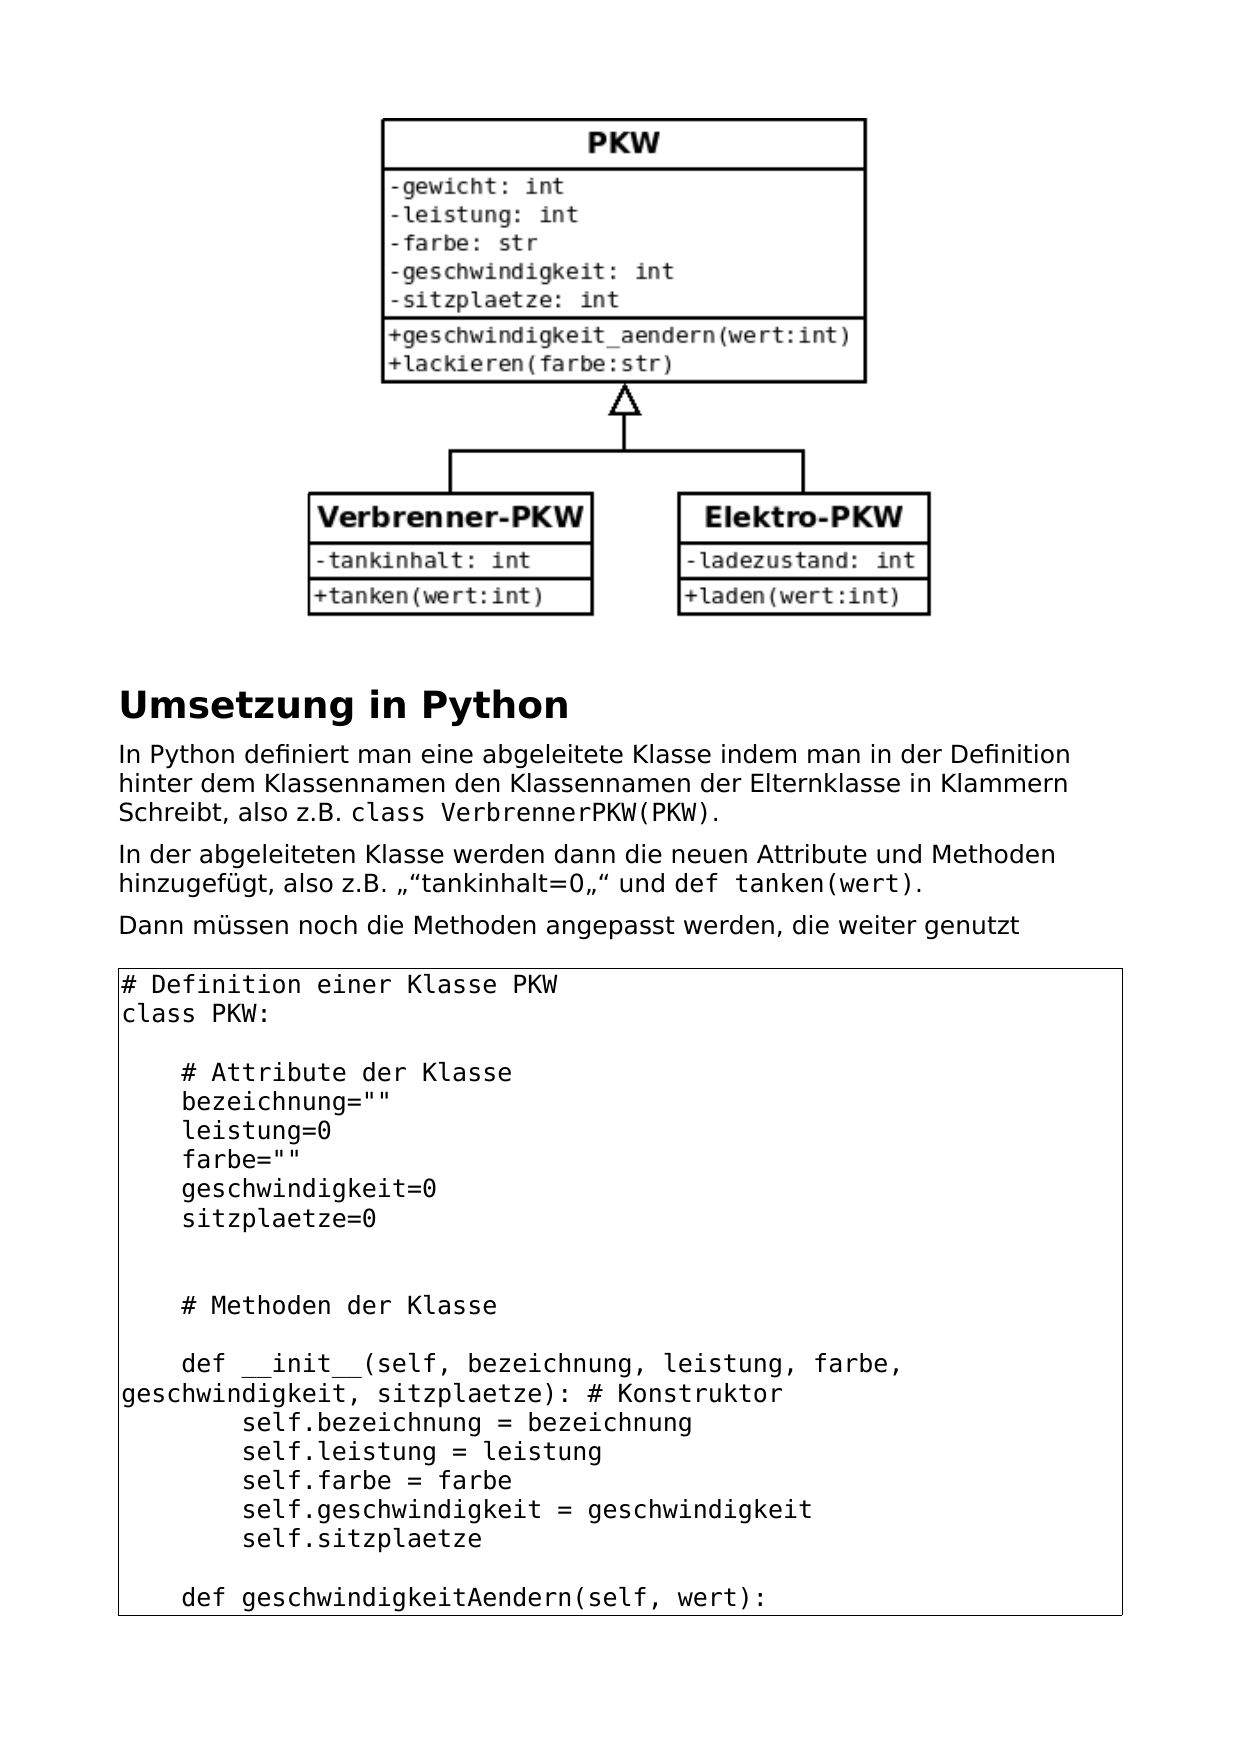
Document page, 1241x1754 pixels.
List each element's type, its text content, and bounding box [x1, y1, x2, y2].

text Dann müssen noch die Methoden angepasst werden, die weiter genutzt [118, 911, 1122, 940]
text In Python definiert man eine abgeleitete Klasse indem man in der Definition hinter dem Klassennamen den Klassennamen der Elternklasse in Klammern Schreibt, also z.B. class VerbrennerPKW(PKW). [118, 740, 1122, 828]
subtitle Umsetzung in Python [118, 684, 1122, 728]
text In der abgeleiteten Klasse werden dann die neuen Attribute und Methoden hinzugefügt, also z.B. „“tankinhalt=0„“ und def tanken(wert). [118, 840, 1122, 898]
picture [307, 118, 933, 618]
table_header # Definition einer Klasse PKW class PKW: # Attribute der Klasse bezeichnung="" leistung=0 farbe="" geschwindigkeit=0 sitzplaetze=0 # Methoden der Klasse def __init__(self, bezeichnung, leistung, farbe, geschwindigkeit, sitzplaetze): # Konstruktor self.bezeichnung = bezeichnung self.leistung = leistung self.farbe = farbe self.geschwindigkeit = geschwindigkeit self.sitzplaetze def geschwindigkeitAendern(self, wert): [119, 969, 1122, 1615]
